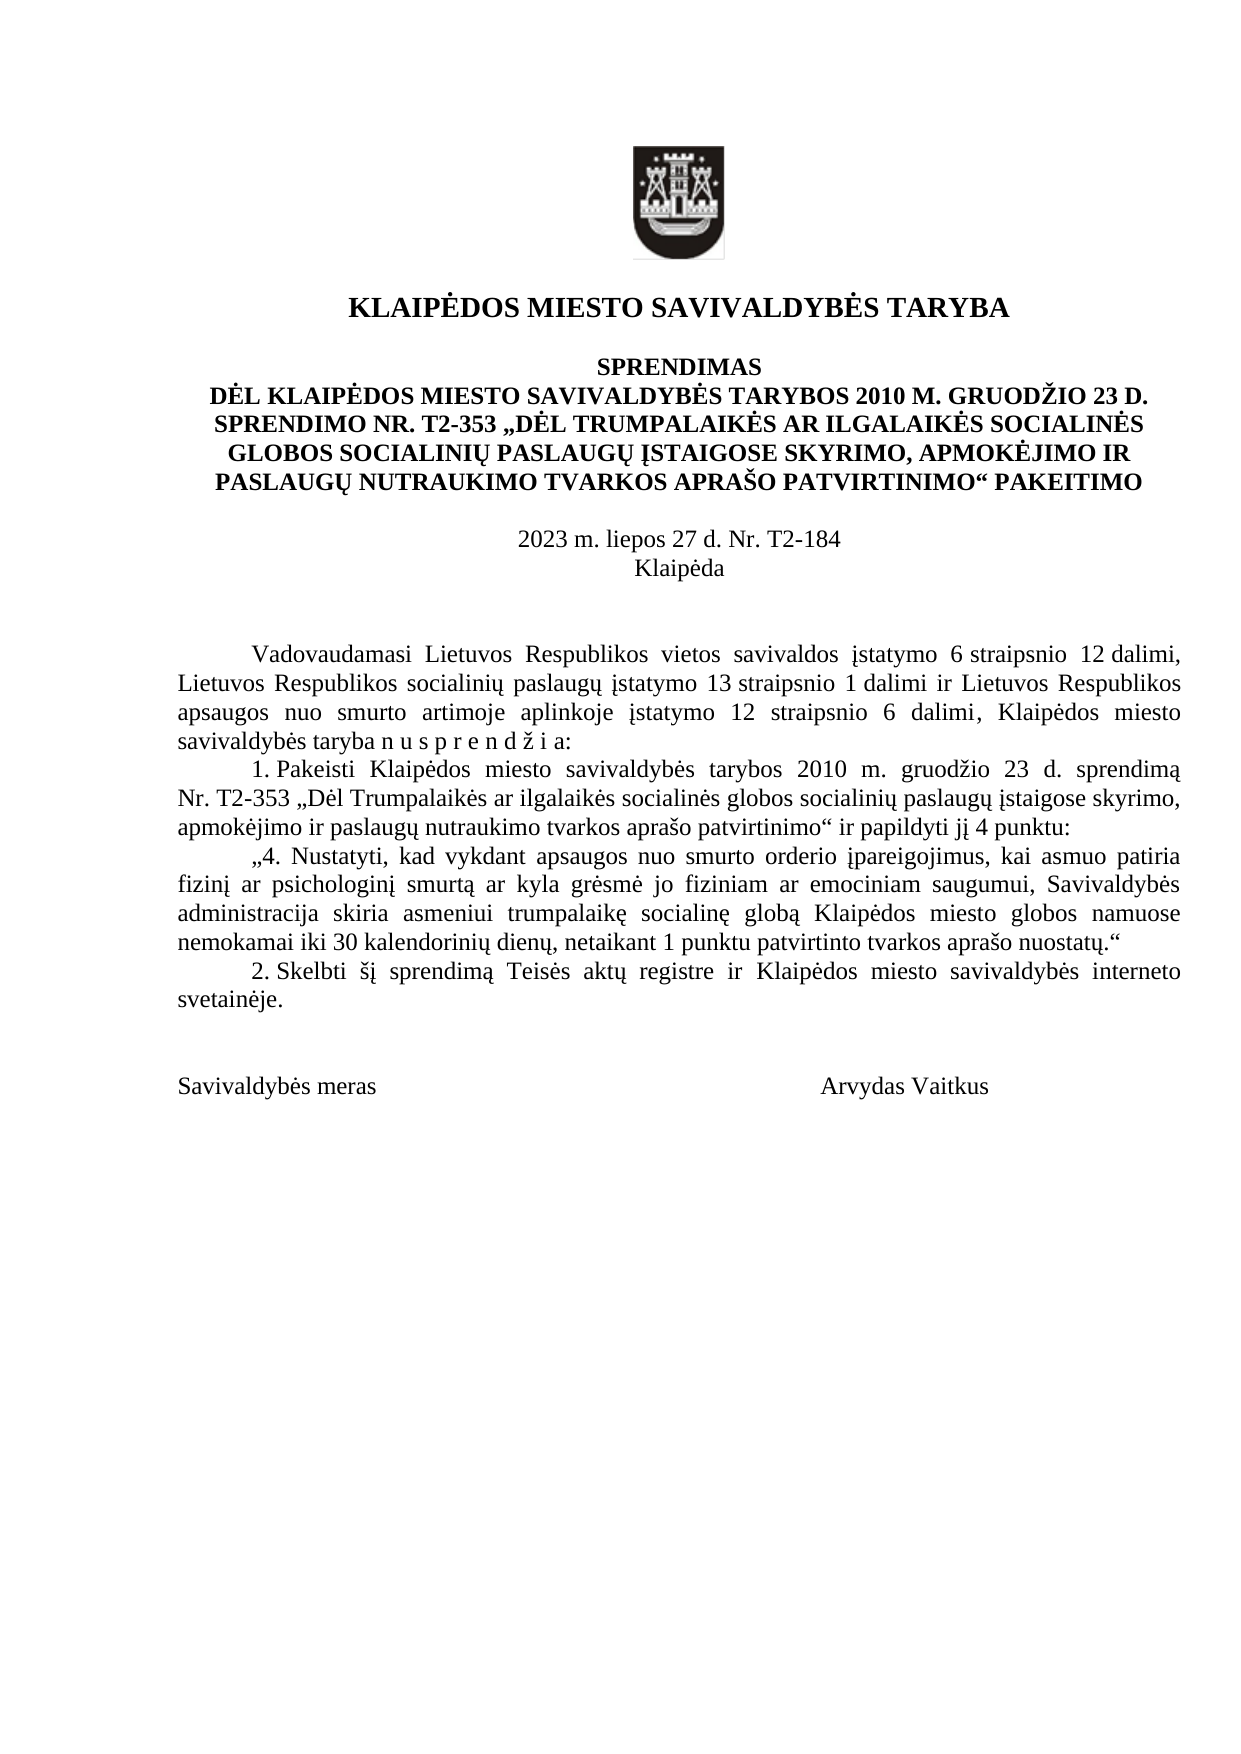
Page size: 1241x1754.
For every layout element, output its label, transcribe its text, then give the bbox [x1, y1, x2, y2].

text KLAIPĖDOS MIESTO SAVIVALDYBĖS TARYBA [177, 290, 1181, 323]
text Vadovaudamasi Lietuvos Respublikos vietos savivaldos įstatymo 6 straipsnio 12 dalimi, Lietuvos Respublikos socialinių paslaugų įstatymo 13 straipsnio 1 dalimi ir Lietuvos Respublikos apsaugos nuo smurto artimoje aplinkoje įstatymo 12 straipsnio 6 dalimi, Klaipėdos miesto savivaldybės taryba nusprendžia: [177, 639, 1181, 754]
text Savivaldybės meras Arvydas Vaitkus [177, 1071, 1181, 1099]
text Klaipėda [177, 553, 1181, 582]
text „4. Nustatyti, kad vykdant apsaugos nuo smurto orderio įpareigojimus, kai asmuo patiria fizinį ar psichologinį smurtą ar kyla grėsmė jo fiziniam ar emociniam saugumui, Savivaldybės administracija skiria asmeniui trumpalaikę socialinę globą Klaipėdos miesto globos namuose nemokamai iki 30 kalendorinių dienų, netaikant 1 punktu patvirtinto tvarkos aprašo nuostatų.“ [177, 841, 1181, 956]
subtitle SPRENDIMAS [177, 352, 1181, 381]
text 2023 m. liepos 27 d. Nr. T2-184 [177, 524, 1181, 553]
text 1. Pakeisti Klaipėdos miesto savivaldybės tarybos 2010 m. gruodžio 23 d. sprendimą Nr. T2‑353 „Dėl Trumpalaikės ar ilgalaikės socialinės globos socialinių paslaugų įstaigose skyrimo, apmokėjimo ir paslaugų nutraukimo tvarkos aprašo patvirtinimo“ ir papildyti jį 4 punktu: [177, 754, 1181, 841]
text 2. Skelbti šį sprendimą Teisės aktų registre ir Klaipėdos miesto savivaldybės interneto svetainėje. [177, 956, 1181, 1013]
text DĖL KLAIPĖDOS MIESTO SAVIVALDYBĖS TARYBOS 2010 M. GRUODŽIO 23 D. SPRENDIMO NR. T2-353 „DĖL TRUMPALAIKĖS AR ILGALAIKĖS SOCIALINĖS GLOBOS SOCIALINIŲ PASLAUGŲ ĮSTAIGOSE SKYRIMO, APMOKĖJIMO IR PASLAUGŲ NUTRAUKIMO TVARKOS APRAŠO PATVIRTINIMO“ PAKEITIMO [177, 381, 1181, 496]
